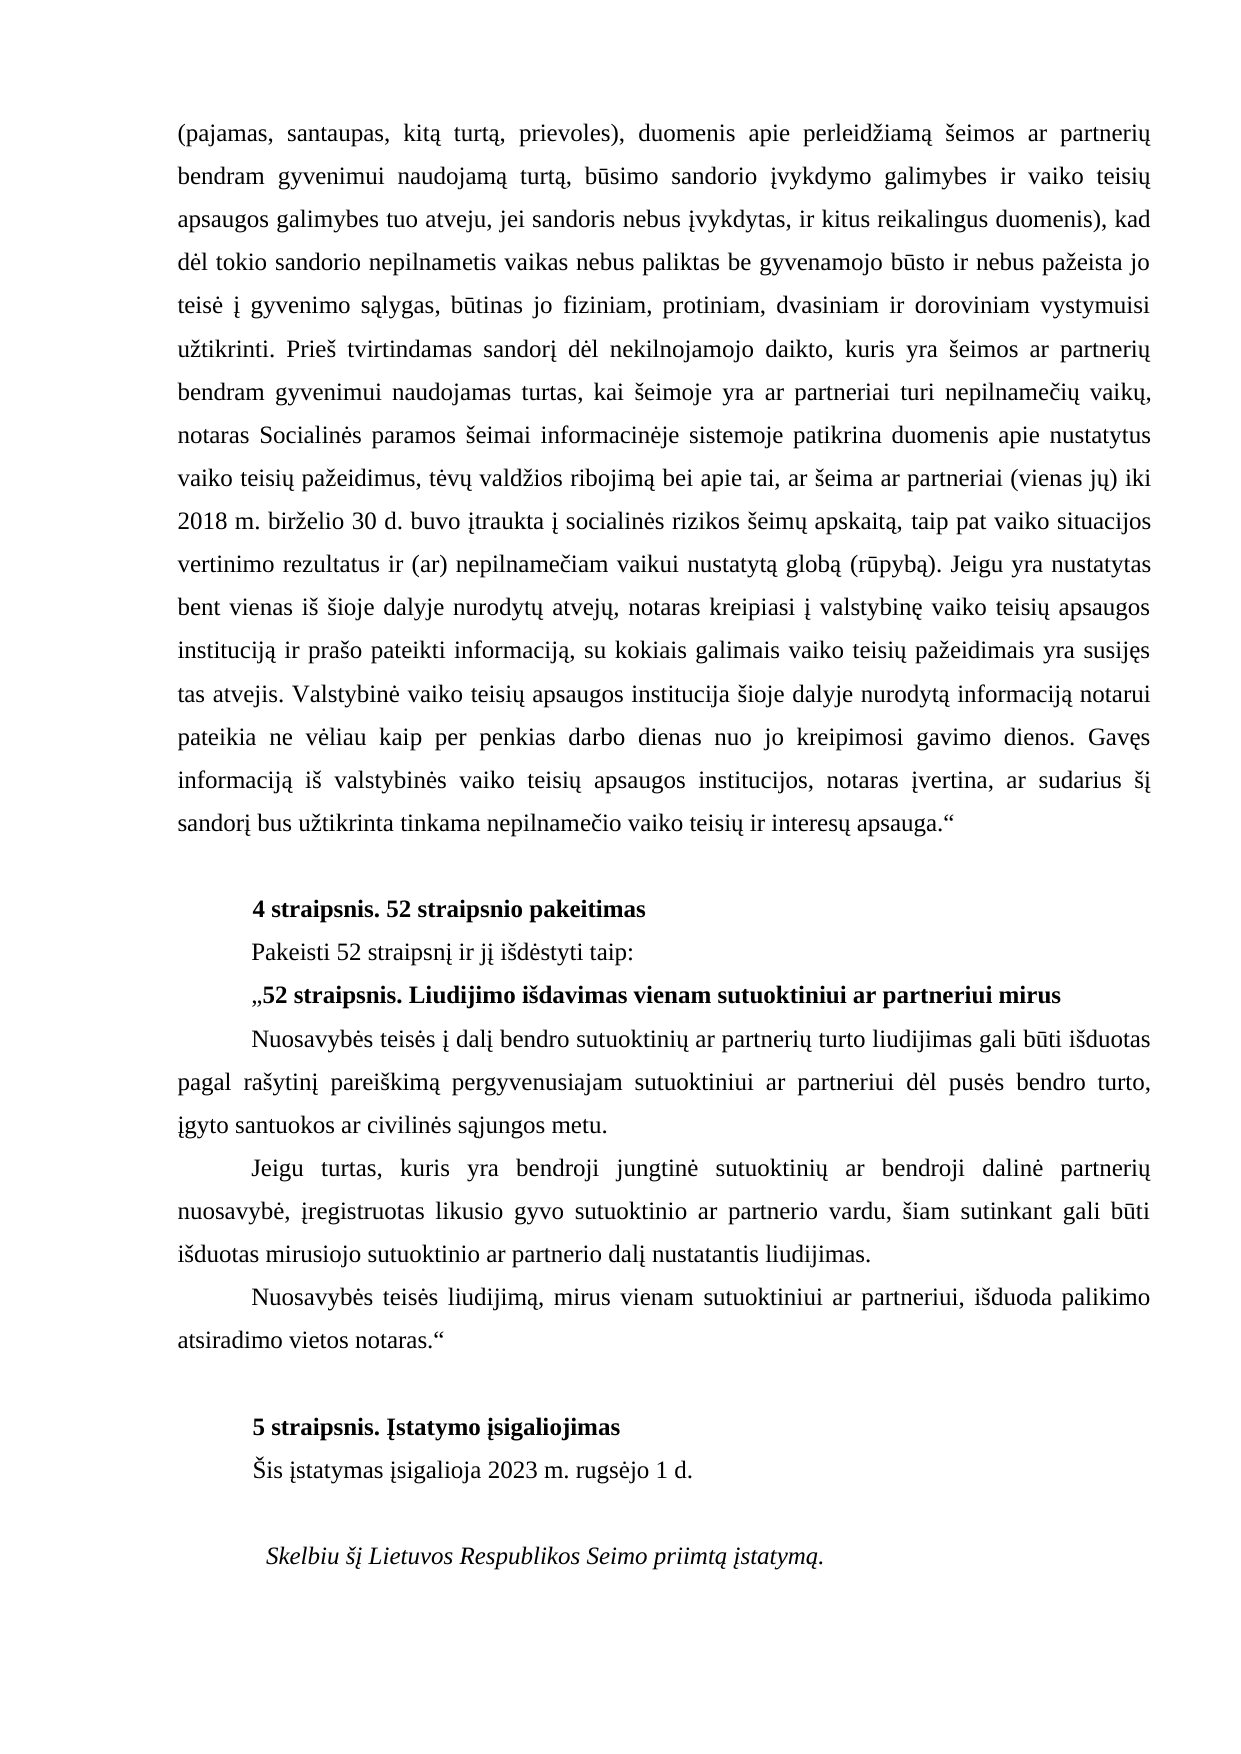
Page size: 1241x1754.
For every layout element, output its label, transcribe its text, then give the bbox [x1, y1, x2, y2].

text Pakeisti 52 straipsnį ir jį išdėstyti taip: [177, 937, 1152, 966]
text Skelbiu šį Lietuvos Respublikos Seimo priimtą įstatymą. [177, 1541, 1152, 1570]
text Jeigu turtas, kuris yra bendroji jungtinė sutuoktinių ar bendroji dalinė partnerių nuosavybė, įregistruotas likusio gyvo sutuoktinio ar partnerio vardu, šiam sutinkant gali būti išduotas mirusiojo sutuoktinio ar partnerio dalį nustatantis liudijimas. [177, 1153, 1152, 1268]
text Šis įstatymas įsigalioja 2023 m. rugsėjo 1 d. [252, 1455, 1152, 1484]
text 5 straipsnis. Įstatymo įsigaliojimas [252, 1412, 1152, 1441]
text (pajamas, santaupas, kitą turtą, prievoles), duomenis apie perleidžiamą šeimos ar partnerių bendram gyvenimui naudojamą turtą, būsimo sandorio įvykdymo galimybes ir vaiko teisių apsaugos galimybes tuo atveju, jei sandoris nebus įvykdytas, ir kitus reikalingus duomenis), kad dėl tokio sandorio nepilnametis vaikas nebus paliktas be gyvenamojo būsto ir nebus pažeista jo teisė į gyvenimo sąlygas, būtinas jo fiziniam, protiniam, dvasiniam ir doroviniam vystymuisi užtikrinti. Prieš tvirtindamas sandorį dėl nekilnojamojo daikto, kuris yra šeimos ar partnerių bendram gyvenimui naudojamas turtas, kai šeimoje yra ar partneriai turi nepilnamečių vaikų, notaras Socialinės paramos šeimai informacinėje sistemoje patikrina duomenis apie nustatytus vaiko teisių pažeidimus, tėvų valdžios ribojimą bei apie tai, ar šeima ar partneriai (vienas jų) iki 2018 m. birželio 30 d. buvo įtraukta į socialinės rizikos šeimų apskaitą, taip pat vaiko situacijos vertinimo rezultatus ir (ar) nepilnamečiam vaikui nustatytą globą (rūpybą). Jeigu yra nustatytas bent vienas iš šioje dalyje nurodytų atvejų, notaras kreipiasi į valstybinę vaiko teisių apsaugos instituciją ir prašo pateikti informaciją, su kokiais galimais vaiko teisių pažeidimais yra susijęs tas atvejis. Valstybinė vaiko teisių apsaugos institucija šioje dalyje nurodytą informaciją notarui pateikia ne vėliau kaip per penkias darbo dienas nuo jo kreipimosi gavimo dienos. Gavęs informaciją iš valstybinės vaiko teisių apsaugos institucijos, notaras įvertina, ar sudarius šį sandorį bus užtikrinta tinkama nepilnamečio vaiko teisių ir interesų apsauga.“ [177, 118, 1152, 837]
text Nuosavybės teisės liudijimą, mirus vienam sutuoktiniui ar partneriui, išduoda palikimo atsiradimo vietos notaras.“ [177, 1282, 1152, 1354]
text 4 straipsnis. 52 straipsnio pakeitimas [177, 894, 1152, 923]
text „52 straipsnis. Liudijimo išdavimas vienam sutuoktiniui ar partneriui mirus [177, 981, 1152, 1009]
text Nuosavybės teisės į dalį bendro sutuoktinių ar partnerių turto liudijimas gali būti išduotas pagal rašytinį pareiškimą pergyvenusiajam sutuoktiniui ar partneriui dėl pusės bendro turto, įgyto santuokos ar civilinės sąjungos metu. [177, 1024, 1152, 1139]
